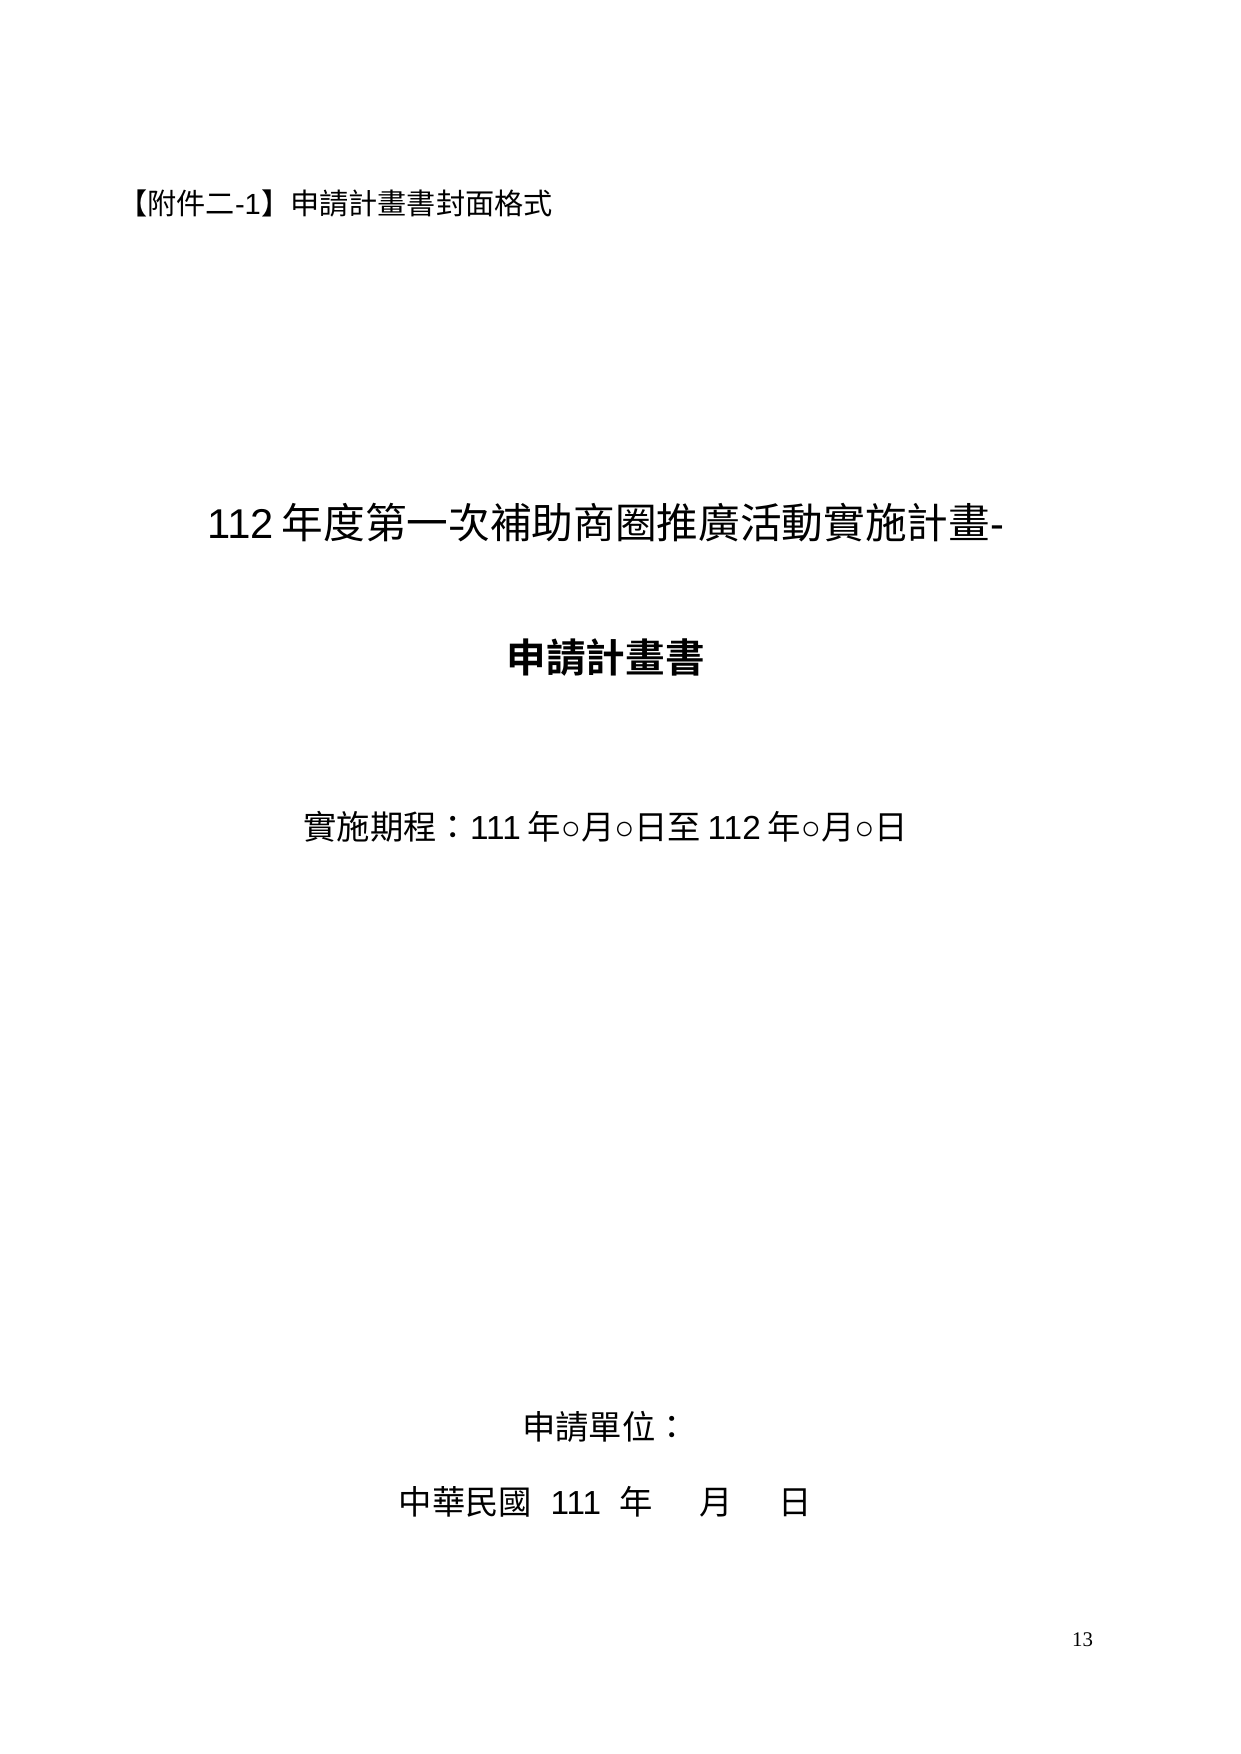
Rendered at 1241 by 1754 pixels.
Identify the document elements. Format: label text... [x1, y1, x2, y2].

subtitle 112年度第一次補助商圈推廣活動實施計畫- [118, 483, 1092, 558]
text 實施期程：111年○月○日至112年○月○日 [118, 788, 1092, 863]
text 申請單位： [118, 1388, 1092, 1463]
subtitle 申請計畫書 [118, 618, 1092, 693]
text 【附件二-1】申請計畫書封面格式 [118, 164, 1092, 239]
text 中華民國 111 年 月 日 [118, 1463, 1092, 1538]
